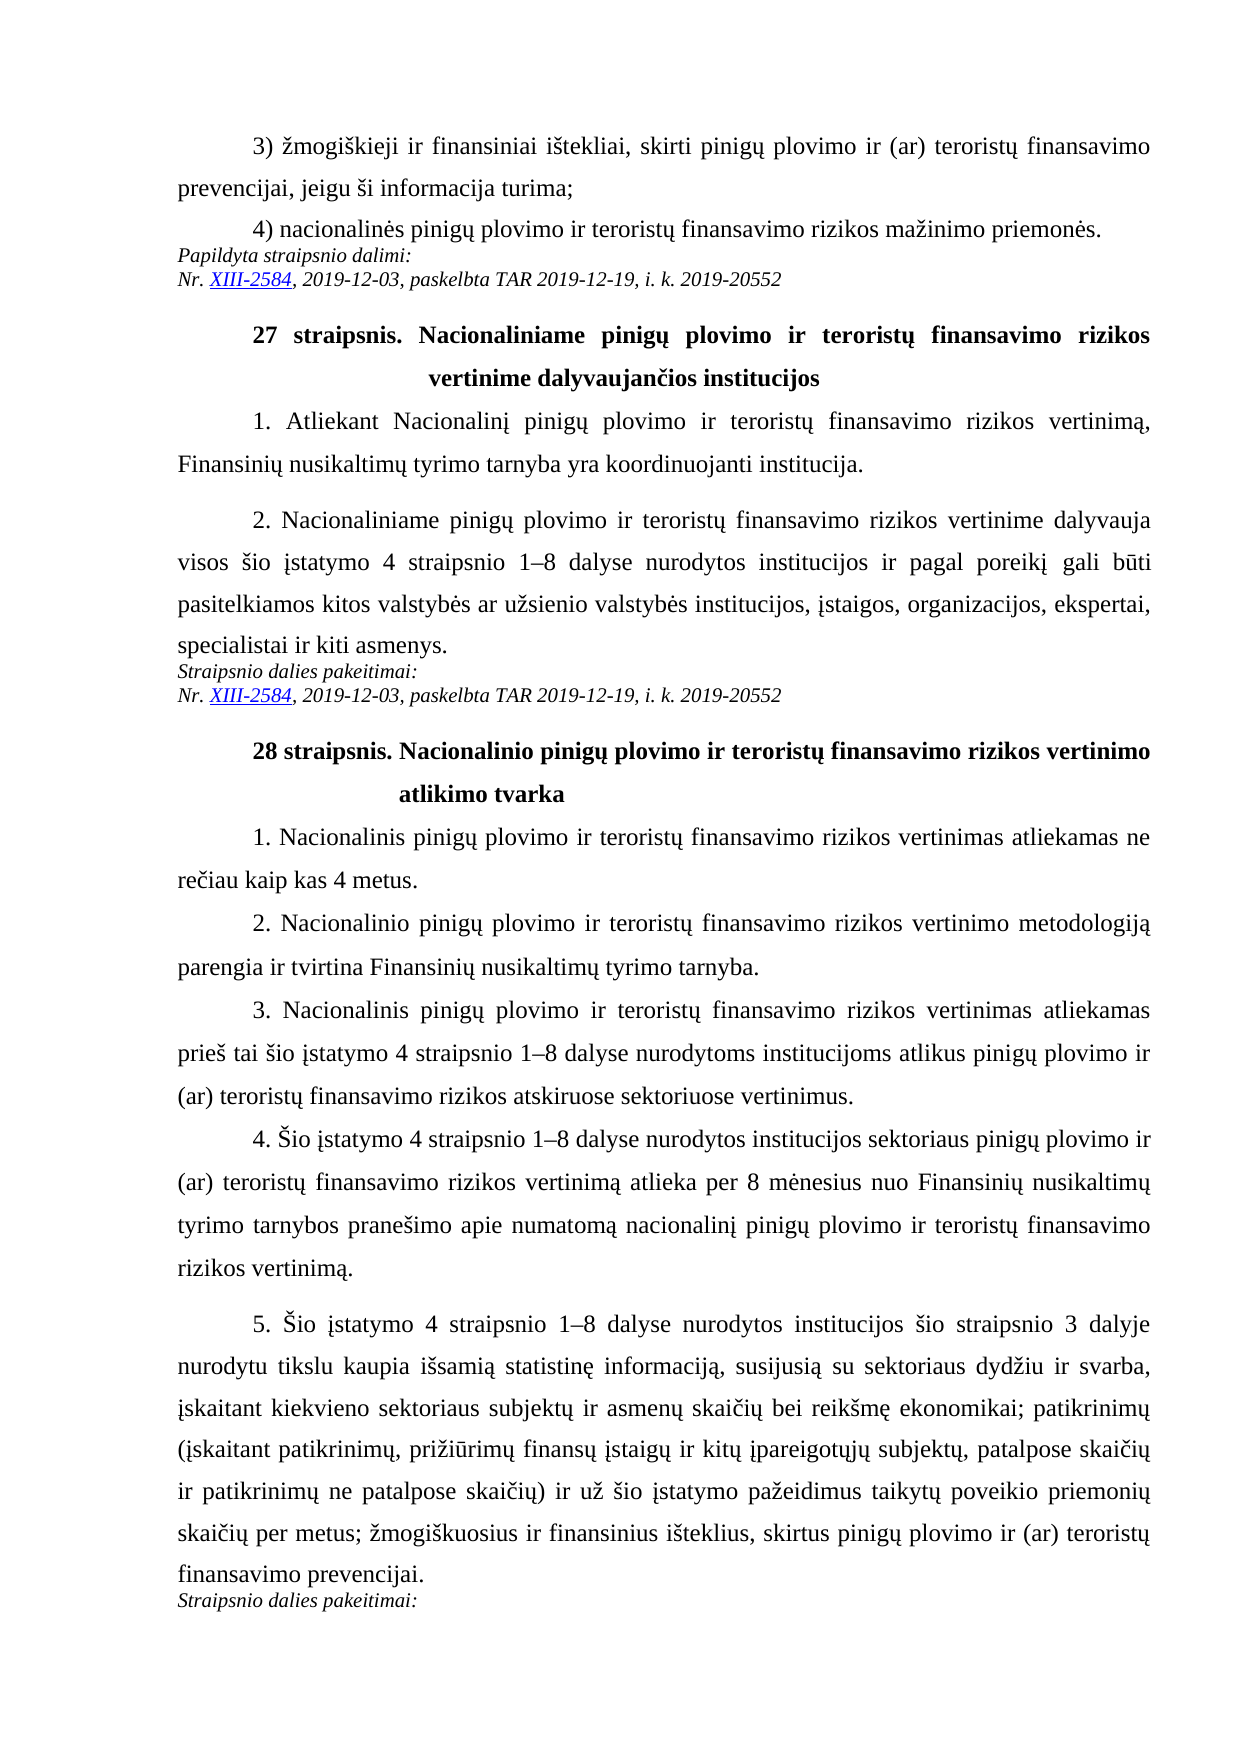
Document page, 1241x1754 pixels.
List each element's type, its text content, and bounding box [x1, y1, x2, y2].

text 3. Nacionalinis pinigų plovimo ir teroristų finansavimo rizikos vertinimas atliekamas prieš tai šio įstatymo 4 straipsnio 1–8 dalyse nurodytoms institucijoms atlikus pinigų plovimo ir (ar) teroristų finansavimo rizikos atskiruose sektoriuose vertinimus. [177, 995, 1152, 1110]
text 4. Šio įstatymo 4 straipsnio 1–8 dalyse nurodytos institucijos sektoriaus pinigų plovimo ir (ar) teroristų finansavimo rizikos vertinimą atlieka per 8 mėnesius nuo Finansinių nusikaltimų tyrimo tarnybos pranešimo apie numatomą nacionalinį pinigų plovimo ir teroristų finansavimo rizikos vertinimą. [177, 1124, 1152, 1282]
text 2. Nacionaliniame pinigų plovimo ir teroristų finansavimo rizikos vertinime dalyvauja visos šio įstatymo 4 straipsnio 1–8 dalyse nurodytos institucijos ir pagal poreikį gali būti pasitelkiamos kitos valstybės ar užsienio valstybės institucijos, įstaigos, organizacijos, ekspertai, specialistai ir kiti asmenys. [177, 492, 1152, 659]
text 3) žmogiškieji ir finansiniai ištekliai, skirti pinigų plovimo ir (ar) teroristų finansavimo prevencijai, jeigu ši informacija turima; [177, 118, 1152, 201]
text 1. Atliekant Nacionalinį pinigų plovimo ir teroristų finansavimo rizikos vertinimą, Finansinių nusikaltimų tyrimo tarnyba yra koordinuojanti institucija. [177, 406, 1152, 478]
text 28 straipsnis. Nacionalinio pinigų plovimo ir teroristų finansavimo rizikos vertinimo atlikimo tvarka [252, 736, 1152, 808]
text Nr. XIII-2584, 2019-12-03, paskelbta TAR 2019-12-19, i. k. 2019-20552 [177, 267, 1152, 291]
text 27 straipsnis. Nacionaliniame pinigų plovimo ir teroristų finansavimo rizikos vertinime dalyvaujančios institucijos [252, 320, 1152, 392]
text Straipsnio dalies pakeitimai: [177, 659, 1152, 683]
text Straipsnio dalies pakeitimai: [177, 1588, 1152, 1612]
text Papildyta straipsnio dalimi: [177, 243, 1152, 267]
text 4) nacionalinės pinigų plovimo ir teroristų finansavimo rizikos mažinimo priemonės. [177, 201, 1152, 243]
text 2. Nacionalinio pinigų plovimo ir teroristų finansavimo rizikos vertinimo metodologiją parengia ir tvirtina Finansinių nusikaltimų tyrimo tarnyba. [177, 908, 1152, 980]
text 1. Nacionalinis pinigų plovimo ir teroristų finansavimo rizikos vertinimas atliekamas ne rečiau kaip kas 4 metus. [177, 822, 1152, 894]
text 5. Šio įstatymo 4 straipsnio 1–8 dalyse nurodytos institucijos šio straipsnio 3 dalyje nurodytu tikslu kaupia išsamią statistinę informaciją, susijusią su sektoriaus dydžiu ir svarba, įskaitant kiekvieno sektoriaus subjektų ir asmenų skaičių bei reikšmę ekonomikai; patikrinimų (įskaitant patikrinimų, prižiūrimų finansų įstaigų ir kitų įpareigotųjų subjektų, patalpose skaičių ir patikrinimų ne patalpose skaičių) ir už šio įstatymo pažeidimus taikytų poveikio priemonių skaičių per metus; žmogiškuosius ir finansinius išteklius, skirtus pinigų plovimo ir (ar) teroristų finansavimo prevencijai. [177, 1297, 1152, 1588]
text Nr. XIII-2584, 2019-12-03, paskelbta TAR 2019-12-19, i. k. 2019-20552 [177, 683, 1152, 707]
